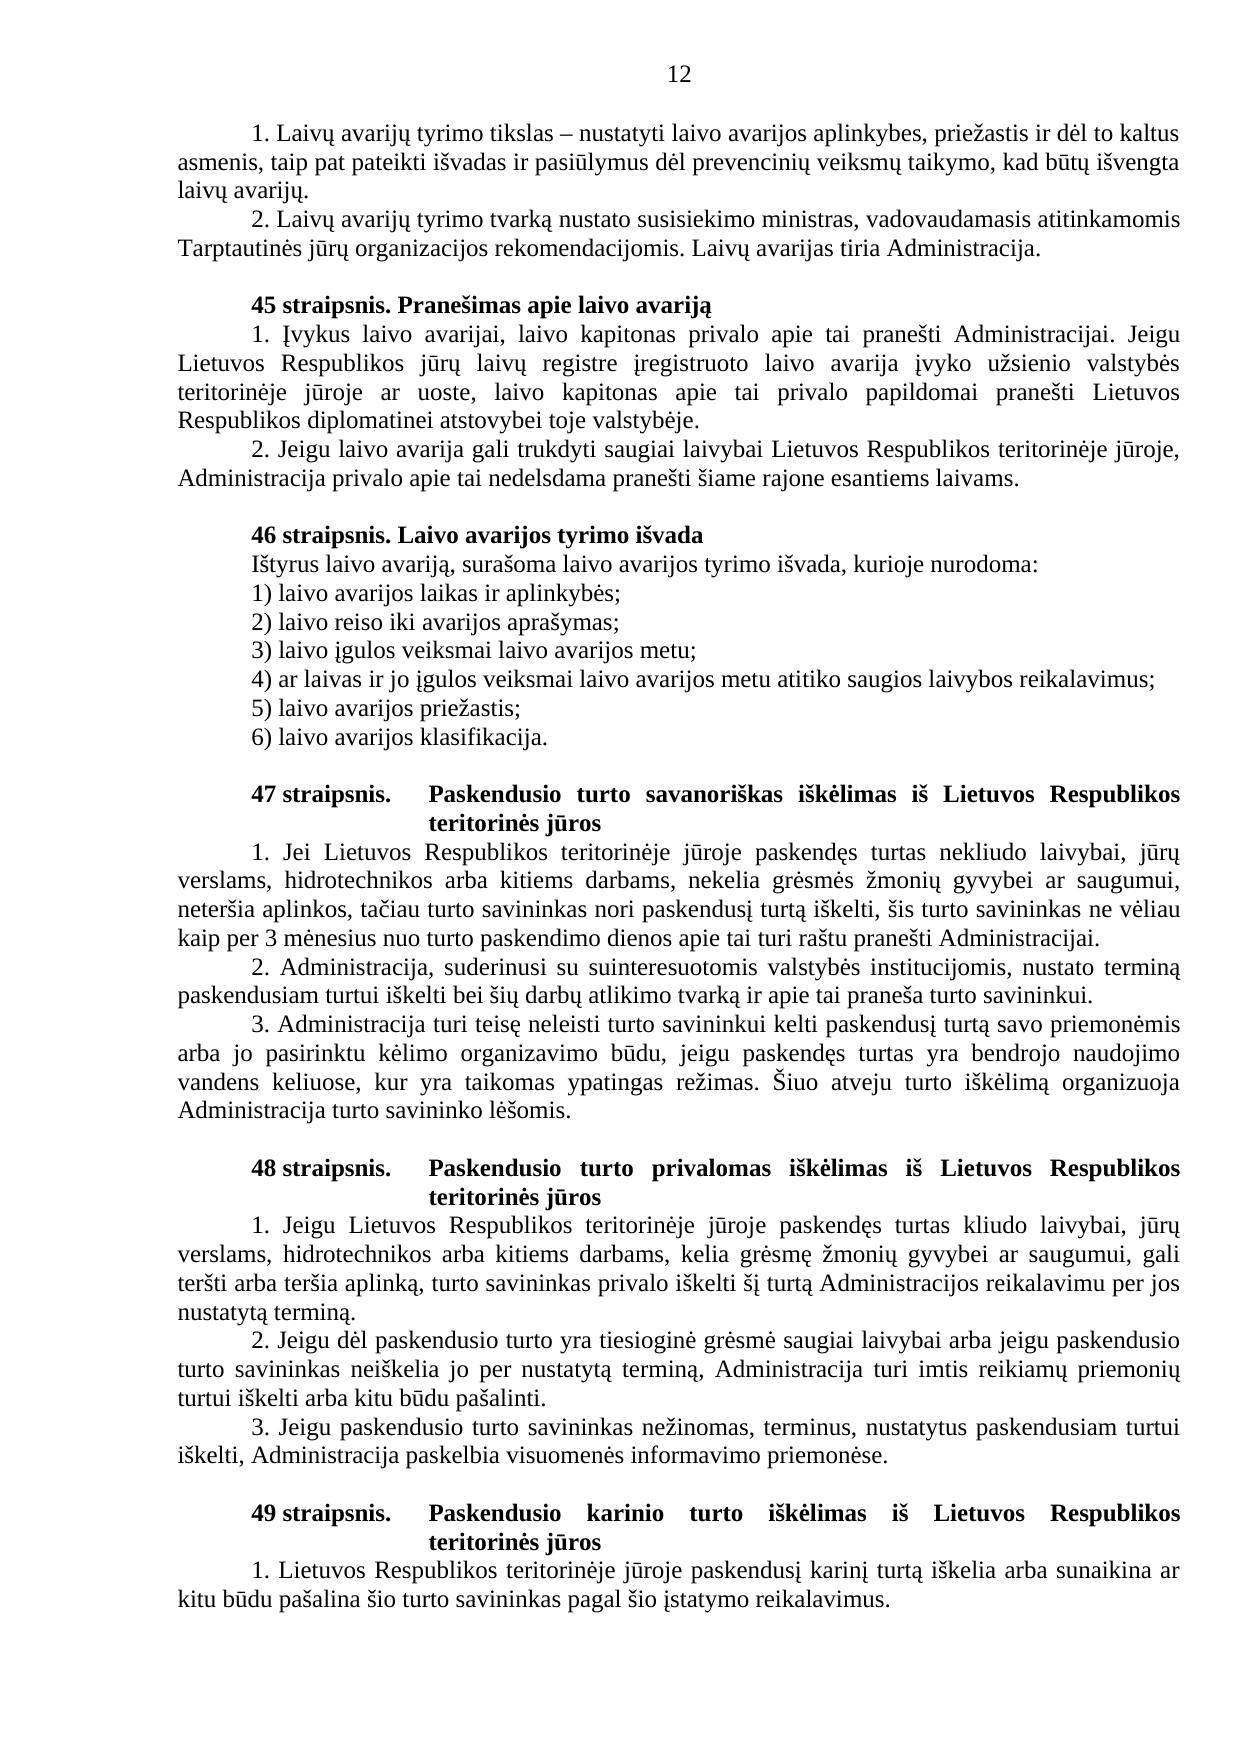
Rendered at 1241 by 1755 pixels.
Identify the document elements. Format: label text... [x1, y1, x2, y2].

text 2. Jeigu laivo avarija gali trukdyti saugiai laivybai Lietuvos Respublikos teritorinėje jūroje, Administracija privalo apie tai nedelsdama pranešti šiame rajone esantiems laivams. [177, 434, 1181, 492]
text 2. Laivų avarijų tyrimo tvarką nustato susisiekimo ministras, vadovaudamasis atitinkamomis Tarptautinės jūrų organizacijos rekomendacijomis. Laivų avarijas tiria Administracija. [177, 204, 1181, 262]
text 46 straipsnis. Laivo avarijos tyrimo išvada [177, 521, 1181, 549]
text 1. Jei Lietuvos Respublikos teritorinėje jūroje paskendęs turtas nekliudo laivybai, jūrų verslams, hidrotechnikos arba kitiems darbams, nekelia grėsmės žmonių gyvybei ar saugumui, neteršia aplinkos, tačiau turto savininkas nori paskendusį turtą iškelti, šis turto savininkas ne vėliau kaip per 3 mėnesius nuo turto paskendimo dienos apie tai turi raštu pranešti Administracijai. [177, 837, 1181, 952]
text 1. Jeigu Lietuvos Respublikos teritorinėje jūroje paskendęs turtas kliudo laivybai, jūrų verslams, hidrotechnikos arba kitiems darbams, kelia grėsmę žmonių gyvybei ar saugumui, gali teršti arba teršia aplinką, turto savininkas privalo iškelti šį turtą Administracijos reikalavimu per jos nustatytą terminą. [177, 1211, 1181, 1326]
text 6) laivo avarijos klasifikacija. [177, 722, 1181, 751]
text 4) ar laivas ir jo įgulos veiksmai laivo avarijos metu atitiko saugios laivybos reikalavimus; [177, 664, 1181, 693]
text 2. Jeigu dėl paskendusio turto yra tiesioginė grėsmė saugiai laivybai arba jeigu paskendusio turto savininkas neiškelia jo per nustatytą terminą, Administracija turi imtis reikiamų priemonių turtui iškelti arba kitu būdu pašalinti. [177, 1326, 1181, 1412]
text 1. Lietuvos Respublikos teritorinėje jūroje paskendusį karinį turtą iškelia arba sunaikina ar kitu būdu pašalina šio turto savininkas pagal šio įstatymo reikalavimus. [177, 1556, 1181, 1613]
text 5) laivo avarijos priežastis; [177, 693, 1181, 722]
text Ištyrus laivo avariją, surašoma laivo avarijos tyrimo išvada, kurioje nurodoma: [177, 549, 1181, 578]
text 1) laivo avarijos laikas ir aplinkybės; [177, 578, 1181, 607]
text 3) laivo įgulos veiksmai laivo avarijos metu; [177, 636, 1181, 664]
text 1. Laivų avarijų tyrimo tikslas – nustatyti laivo avarijos aplinkybes, priežastis ir dėl to kaltus asmenis, taip pat pateikti išvadas ir pasiūlymus dėl prevencinių veiksmų taikymo, kad būtų išvengta laivų avarijų. [177, 118, 1181, 204]
text 48 straipsnis. Paskendusio turto privalomas iškėlimas iš Lietuvos Respublikos teritorinės jūros [251, 1153, 1181, 1211]
text 47 straipsnis. Paskendusio turto savanoriškas iškėlimas iš Lietuvos Respublikos teritorinės jūros [251, 779, 1181, 837]
text 49 straipsnis. Paskendusio karinio turto iškėlimas iš Lietuvos Respublikos teritorinės jūros [251, 1498, 1181, 1556]
text 3. Jeigu paskendusio turto savininkas nežinomas, terminus, nustatytus paskendusiam turtui iškelti, Administracija paskelbia visuomenės informavimo priemonėse. [177, 1412, 1181, 1469]
text 45 straipsnis. Pranešimas apie laivo avariją [177, 291, 1181, 319]
text 1. Įvykus laivo avarijai, laivo kapitonas privalo apie tai pranešti Administracijai. Jeigu Lietuvos Respublikos jūrų laivų registre įregistruoto laivo avarija įvyko užsienio valstybės teritorinėje jūroje ar uoste, laivo kapitonas apie tai privalo papildomai pranešti Lietuvos Respublikos diplomatinei atstovybei toje valstybėje. [177, 319, 1181, 434]
text 2. Administracija, suderinusi su suinteresuotomis valstybės institucijomis, nustato terminą paskendusiam turtui iškelti bei šių darbų atlikimo tvarką ir apie tai praneša turto savininkui. [177, 952, 1181, 1009]
text 3. Administracija turi teisę neleisti turto savininkui kelti paskendusį turtą savo priemonėmis arba jo pasirinktu kėlimo organizavimo būdu, jeigu paskendęs turtas yra bendrojo naudojimo vandens keliuose, kur yra taikomas ypatingas režimas. Šiuo atveju turto iškėlimą organizuoja Administracija turto savininko lėšomis. [177, 1009, 1181, 1124]
text 2) laivo reiso iki avarijos aprašymas; [177, 607, 1181, 636]
